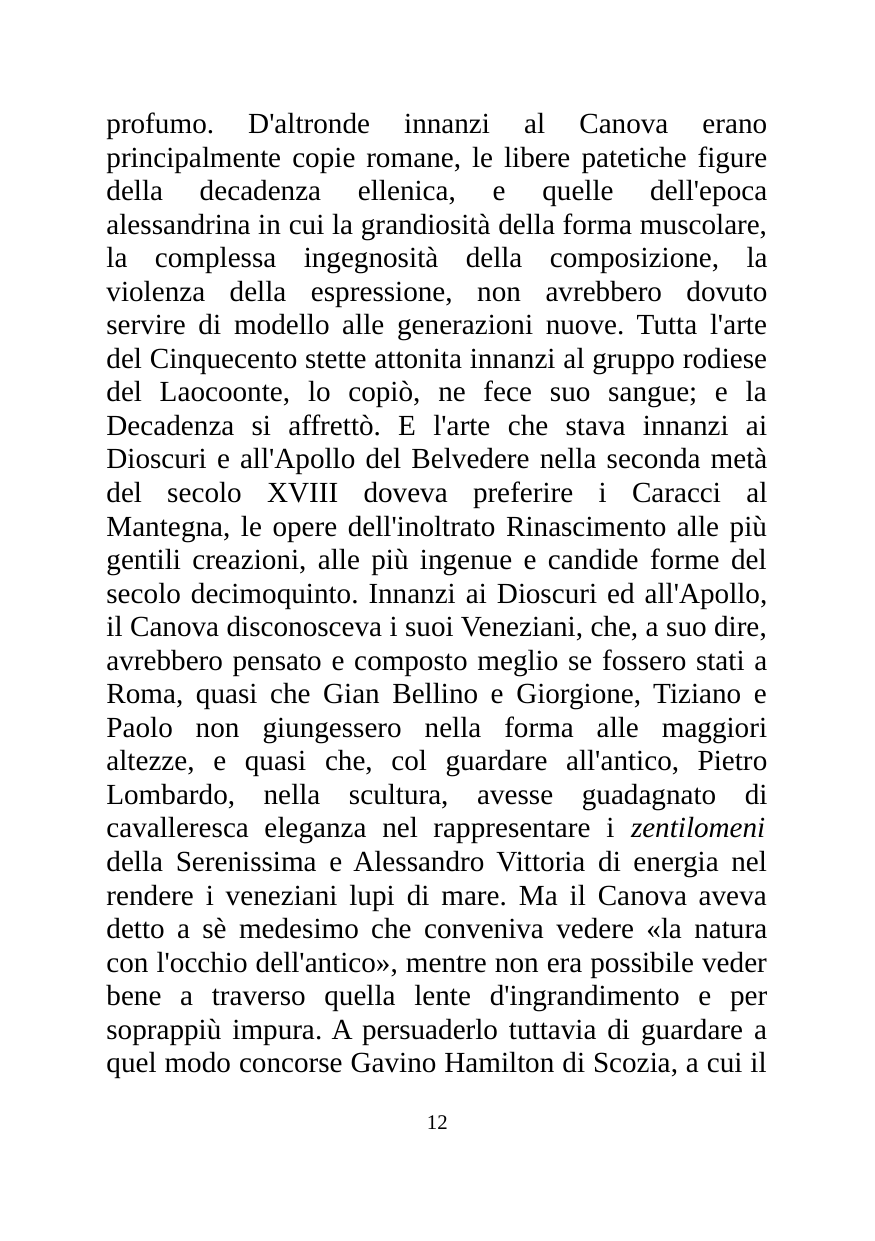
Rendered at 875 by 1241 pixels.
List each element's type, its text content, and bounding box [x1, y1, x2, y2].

text profumo. D'altronde innanzi al Canova erano principalmente copie romane, le libere patetiche figure della decadenza ellenica, e quelle dell'epoca alessandrina in cui la grandiosità della forma muscolare, la complessa ingegnosità della composizione, la violenza della espressione, non avrebbero dovuto servire di modello alle generazioni nuove. Tutta l'arte del Cinquecento stette attonita innanzi al gruppo rodiese del Laocoonte, lo copiò, ne fece suo sangue; e la Decadenza si affrettò. E l'arte che stava innanzi ai Dioscuri e all'Apollo del Belvedere nella seconda metà del secolo XVIII doveva preferire i Caracci al Mantegna, le opere dell'inoltrato Rinascimento alle più gentili creazioni, alle più ingenue e candide forme del secolo decimoquinto. Innanzi ai Dioscuri ed all'Apollo, il Canova disconosceva i suoi Veneziani, che, a suo dire, avrebbero pensato e composto meglio se fossero stati a Roma, quasi che Gian Bellino e Giorgione, Tiziano e Paolo non giungessero nella forma alle maggiori altezze, e quasi che, col guardare all'antico, Pietro Lombardo, nella scultura, avesse guadagnato di cavalleresca eleganza nel rappresentare i zentilomeni della Serenissima e Alessandro Vittoria di energia nel rendere i veneziani lupi di mare. Ma il Canova aveva detto a sè medesimo che conveniva vedere «la natura con l'occhio dell'antico», mentre non era possibile veder bene a traverso quella lente d'ingrandimento e per soprappiù impura. A persuaderlo tuttavia di guardare a quel modo concorse Gavino Hamilton di Scozia, a cui il [106, 106, 768, 1079]
